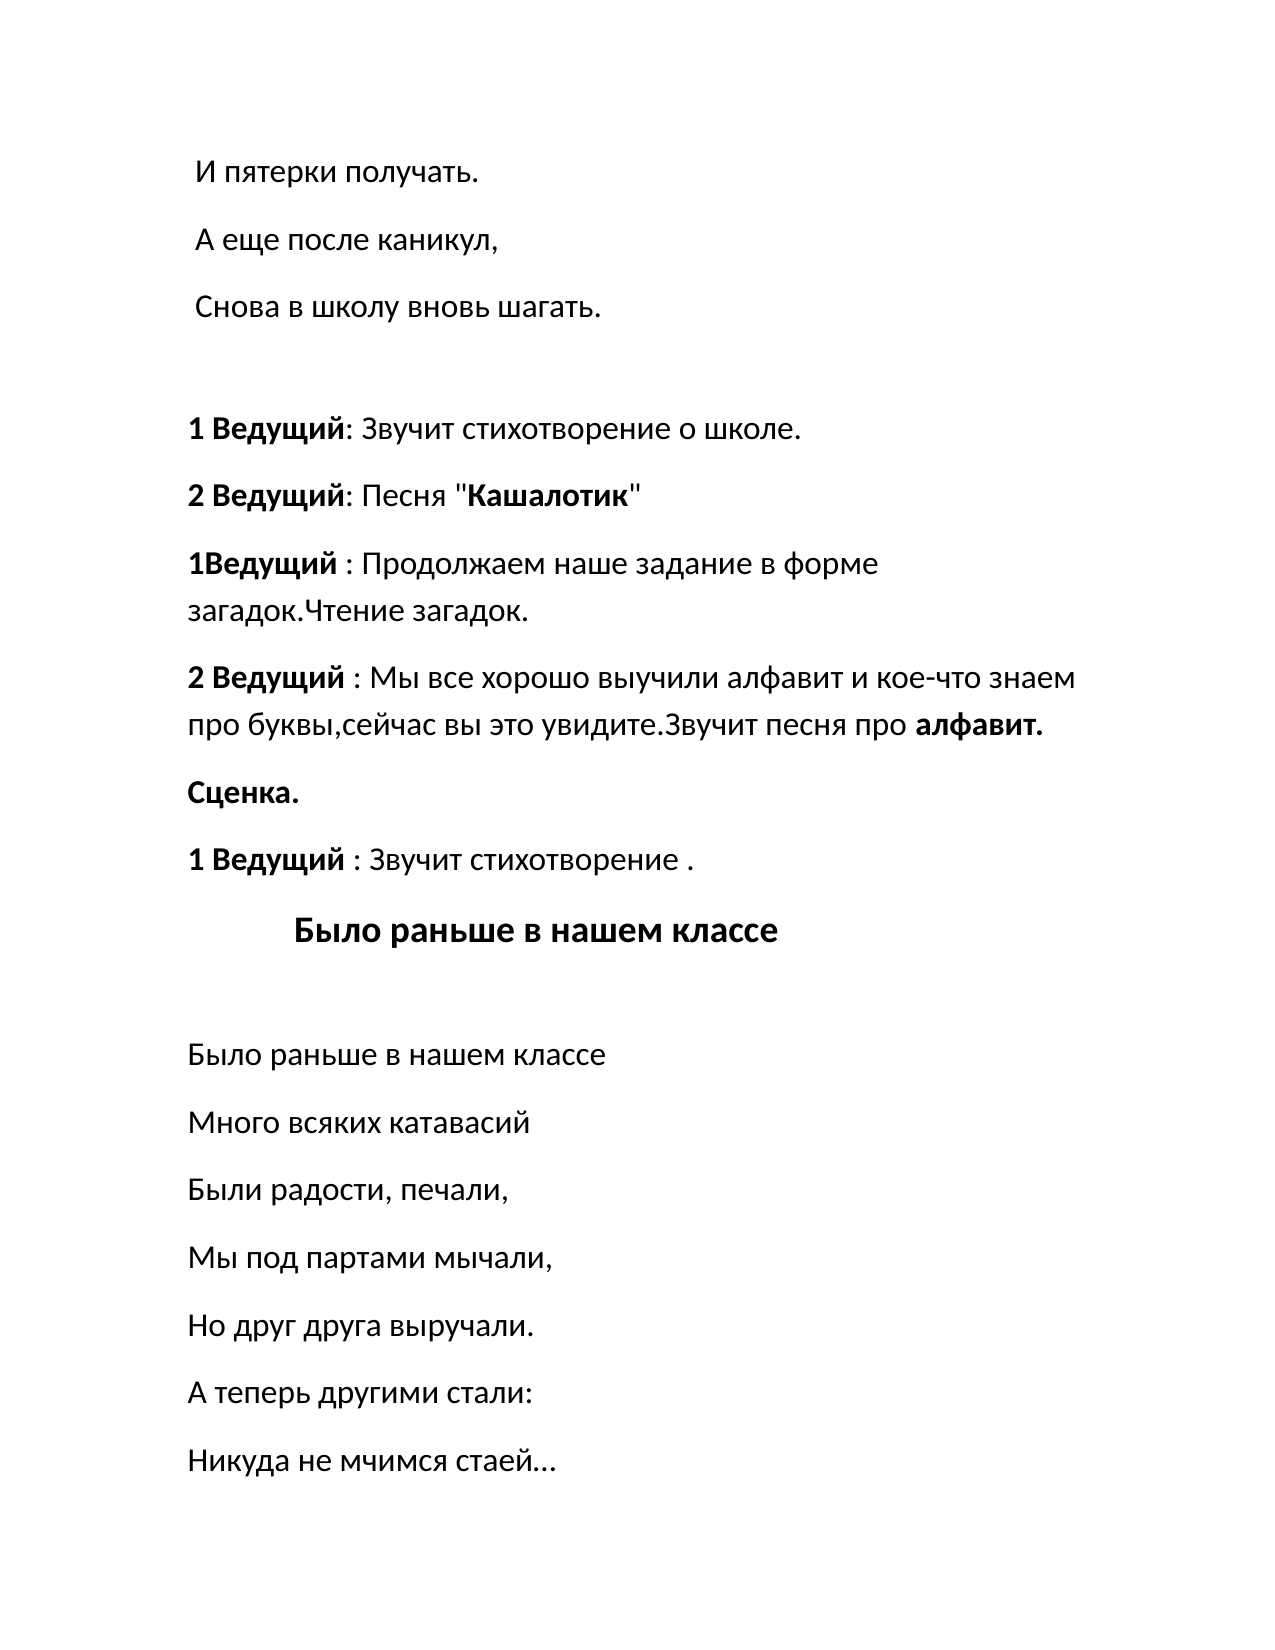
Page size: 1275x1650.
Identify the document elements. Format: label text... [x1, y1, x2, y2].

text Были радости, печали, [187, 1168, 1087, 1209]
text Но друг друга выручали. [187, 1304, 1087, 1344]
text Было раньше в нашем классе [187, 906, 1087, 952]
text 1Ведущий : Продолжаем наше задание в форме загадок.Чтение загадок. [187, 542, 1087, 629]
text 1 Ведущий: Звучит стихотворение о школе. [187, 407, 1087, 447]
text Мы под партами мычали, [187, 1236, 1087, 1277]
text Много всяких катавасий [187, 1101, 1087, 1142]
text И пятерки получать. [187, 150, 1087, 191]
text 2 Ведущий: Песня "Кашалотик" [187, 474, 1087, 515]
text А теперь другими стали: [187, 1371, 1087, 1412]
text 1 Ведущий : Звучит стихотворение . [187, 838, 1087, 879]
text Снова в школу вновь шагать. [187, 285, 1087, 326]
text 2 Ведущий : Мы все хорошо выучили алфавит и кое-что знаем про буквы,сейчас вы это увидите.Звучит песня про алфавит. [187, 656, 1087, 744]
text А еще после каникул, [187, 218, 1087, 258]
text Никуда не мчимся стаей… [187, 1439, 1087, 1479]
text Сценка. [187, 771, 1087, 811]
text Было раньше в нашем классе [187, 1033, 1087, 1074]
